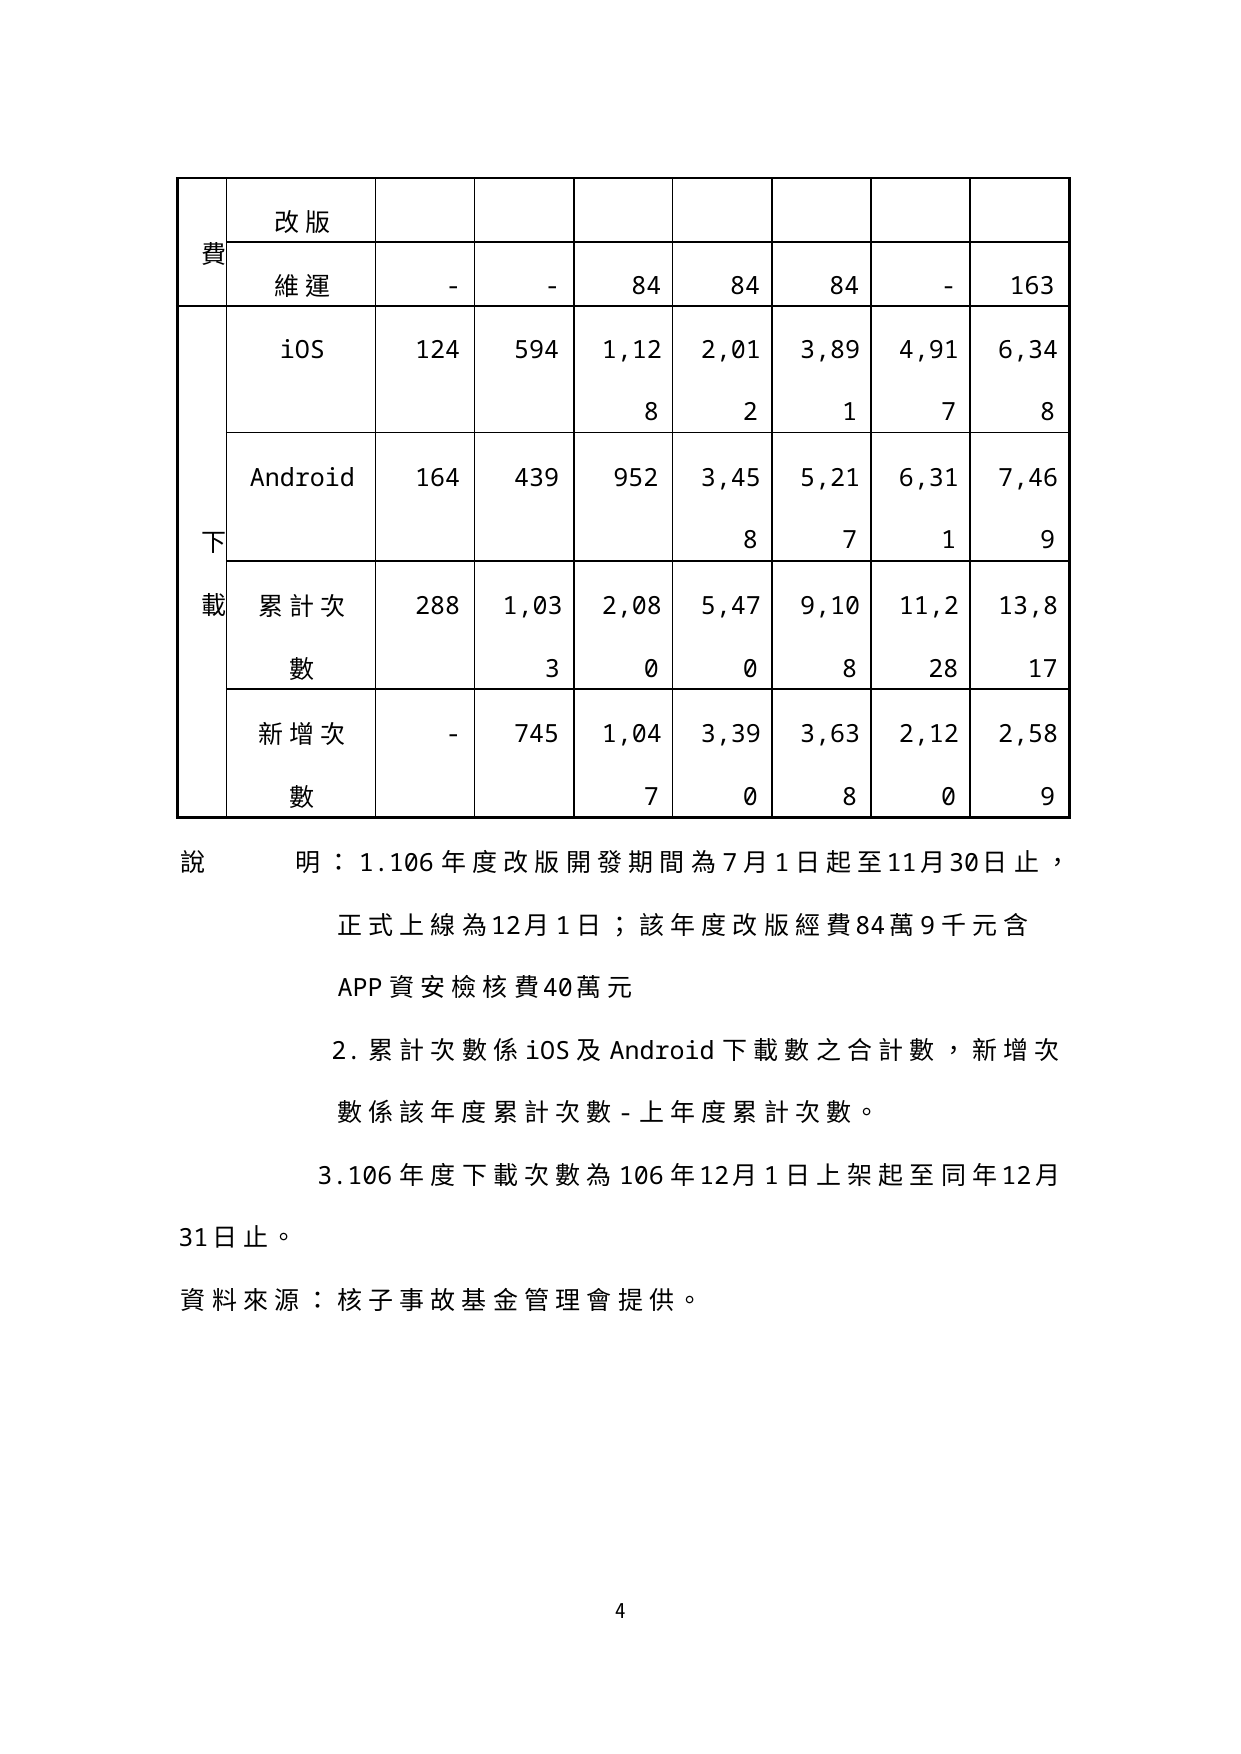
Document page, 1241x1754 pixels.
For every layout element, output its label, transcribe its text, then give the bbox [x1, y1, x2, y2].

table_cell 2,120 [872, 690, 969, 816]
table_cell 1,047 [575, 690, 672, 816]
table_cell - [475, 179, 573, 241]
table_cell - [575, 179, 672, 241]
table_cell 3,458 [673, 433, 771, 560]
table_cell 5,470 [673, 562, 771, 688]
table_cell - [673, 179, 771, 241]
table_cell [376, 179, 474, 241]
text 說 明：1.106年度改版開發期間為7月1日起至11月30日止，正式上線為12月1日；該年度改版經費84萬9千元含APP資安檢核費40萬元 [177, 819, 1063, 1007]
table_cell 164 [376, 433, 474, 560]
table_cell 7,469 [971, 433, 1068, 560]
table_cell 新增次數 [227, 690, 375, 816]
table_cell 84 [673, 243, 771, 305]
table_cell - [872, 243, 969, 305]
table_cell 3,891 [773, 307, 870, 432]
table_cell 594 [475, 307, 573, 432]
table_cell - [475, 243, 573, 305]
table_cell 124 [376, 307, 474, 432]
table_cell 3,390 [673, 690, 771, 816]
table_cell 2,589 [971, 690, 1068, 816]
table_cell 952 [575, 433, 672, 560]
table_cell Android [227, 433, 375, 560]
table_cell 84 [773, 243, 870, 305]
table_cell 163 [971, 243, 1068, 305]
text 資料來源：核子事故基金管理會提供。 [176, 1257, 1063, 1319]
table_cell - [971, 179, 1068, 241]
text 3.106年度下載次數為106年12月1日上架起至同年12月31日止。 [177, 1132, 1063, 1257]
table_cell 改版 [227, 179, 375, 241]
table_cell 745 [475, 690, 573, 816]
table_cell 6,311 [872, 433, 969, 560]
table_cell 2,012 [673, 307, 771, 432]
table_cell 3,638 [773, 690, 870, 816]
table_cell - [376, 690, 474, 816]
table_cell 84 [575, 243, 672, 305]
table_cell 下載 [179, 307, 226, 816]
table_cell 4,917 [872, 307, 969, 432]
table_cell 9,108 [773, 562, 870, 688]
table_cell 13,817 [971, 562, 1068, 688]
table_cell 1,033 [475, 562, 573, 688]
table_cell 費 [179, 179, 226, 305]
table_cell iOS [227, 307, 375, 432]
table_cell - [376, 243, 474, 305]
table_cell 2,080 [575, 562, 672, 688]
table_cell [872, 179, 969, 241]
table_cell 1,128 [575, 307, 672, 432]
table_cell - [773, 179, 870, 241]
table_cell 5,217 [773, 433, 870, 560]
table_cell 累計次數 [227, 562, 375, 688]
table_cell 6,348 [971, 307, 1068, 432]
table_cell 維運 [227, 243, 375, 305]
table_cell 11,228 [872, 562, 969, 688]
text 2.累計次數係iOS及Android下載數之合計數，新增次數係該年度累計次數-上年度累計次數。 [177, 1007, 1063, 1132]
table_cell 439 [475, 433, 573, 560]
table_cell 288 [376, 562, 474, 688]
